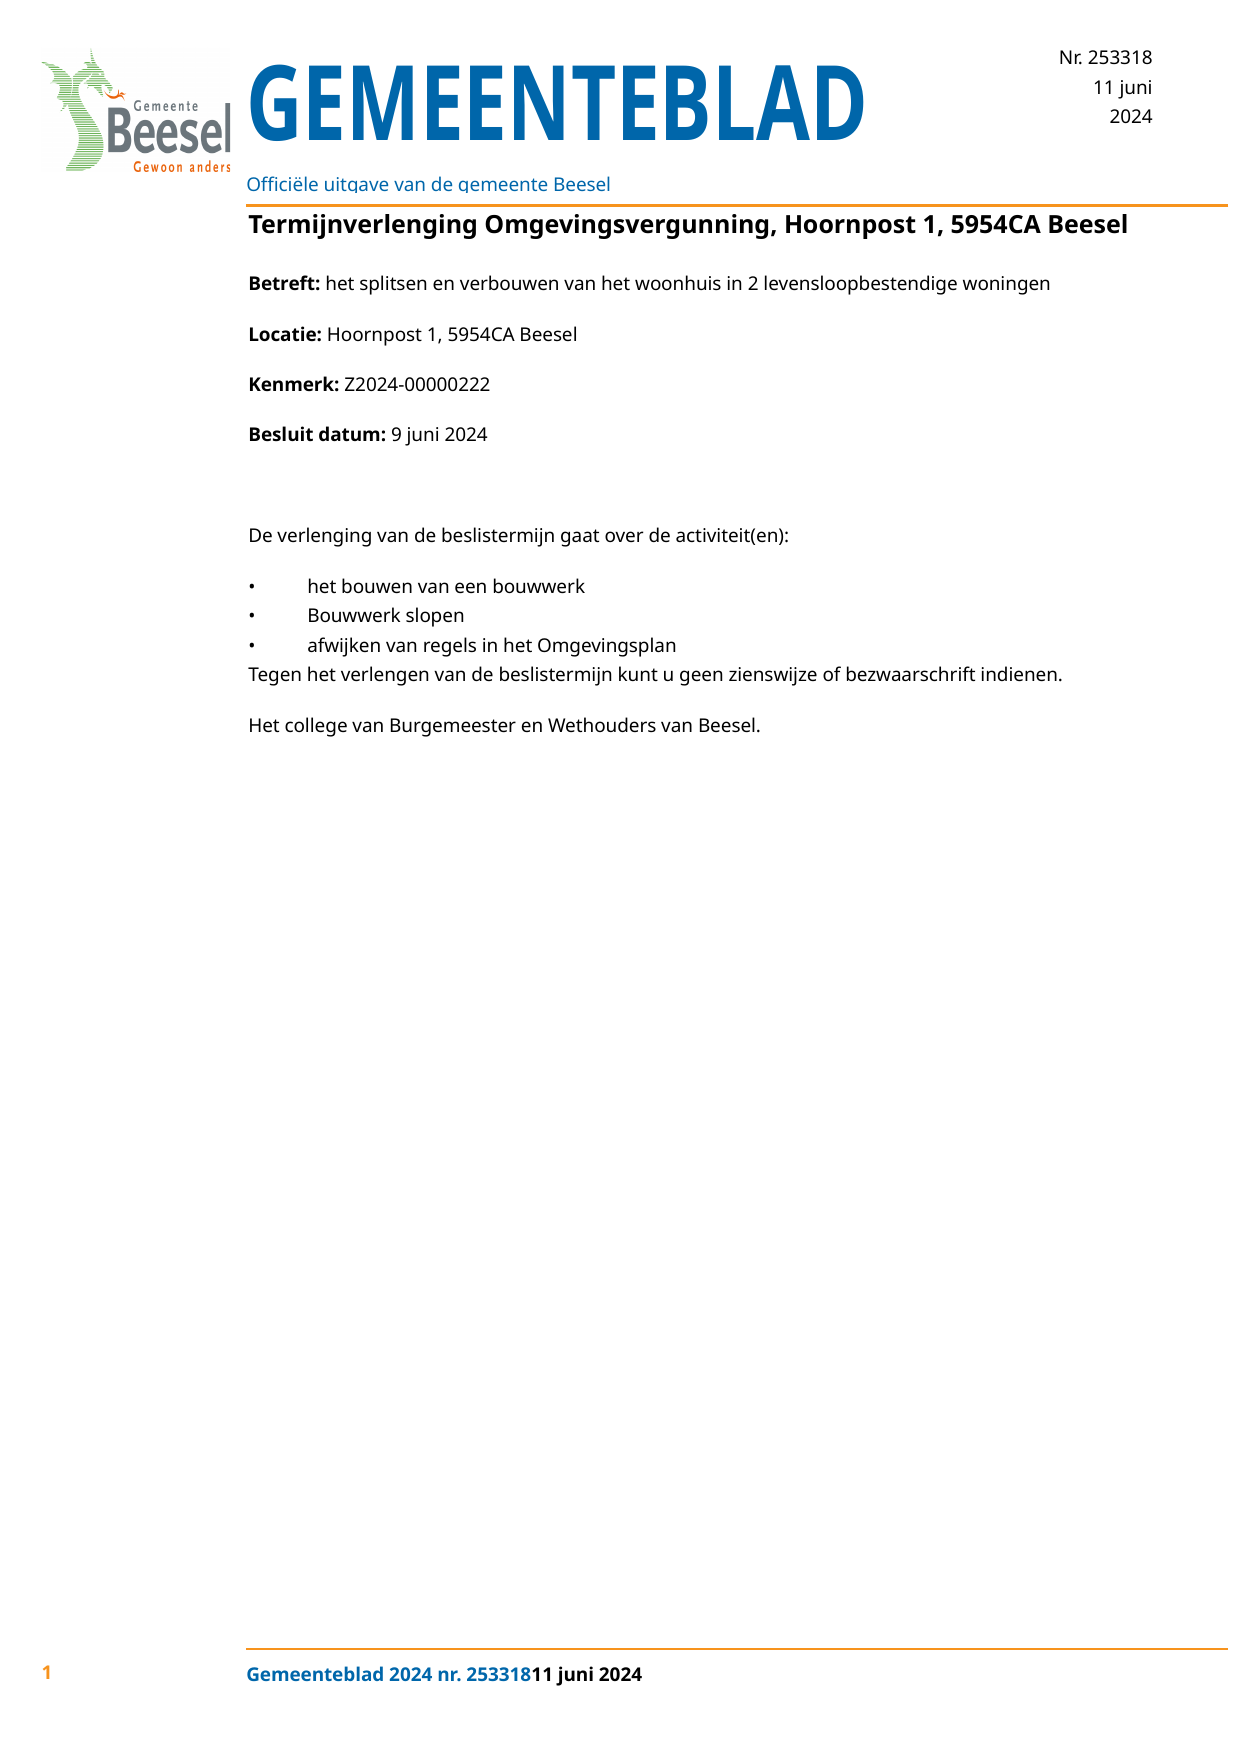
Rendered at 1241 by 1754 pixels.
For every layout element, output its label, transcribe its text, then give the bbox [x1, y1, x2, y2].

text De verlenging van de beslistermijn gaat over de activiteit(en): [248, 522, 1152, 548]
list het bouwen van een bouwwerk [248, 573, 1152, 598]
text Besluit datum: 9 juni 2024 [248, 422, 1152, 447]
text Tegen het verlengen van de beslistermijn kunt u geen zienswijze of bezwaarschrift indienen. [248, 662, 1152, 687]
text Betreft: het splitsen en verbouwen van het woonhuis in 2 levensloopbestendige woningen [248, 270, 1152, 296]
text Termijnverlenging Omgevingsvergunning, Hoornpost 1, 5954CA Beesel [248, 207, 1152, 241]
list Bouwwerk slopen [248, 602, 1152, 628]
list afwijken van regels in het Omgevingsplan [248, 632, 1152, 658]
text Het college van Burgemeester en Wethouders van Beesel. [248, 712, 1152, 738]
text Locatie: Hoornpost 1, 5954CA Beesel [248, 321, 1152, 346]
text Kenmerk: Z2024-00000222 [248, 371, 1152, 397]
picture [41, 47, 231, 172]
